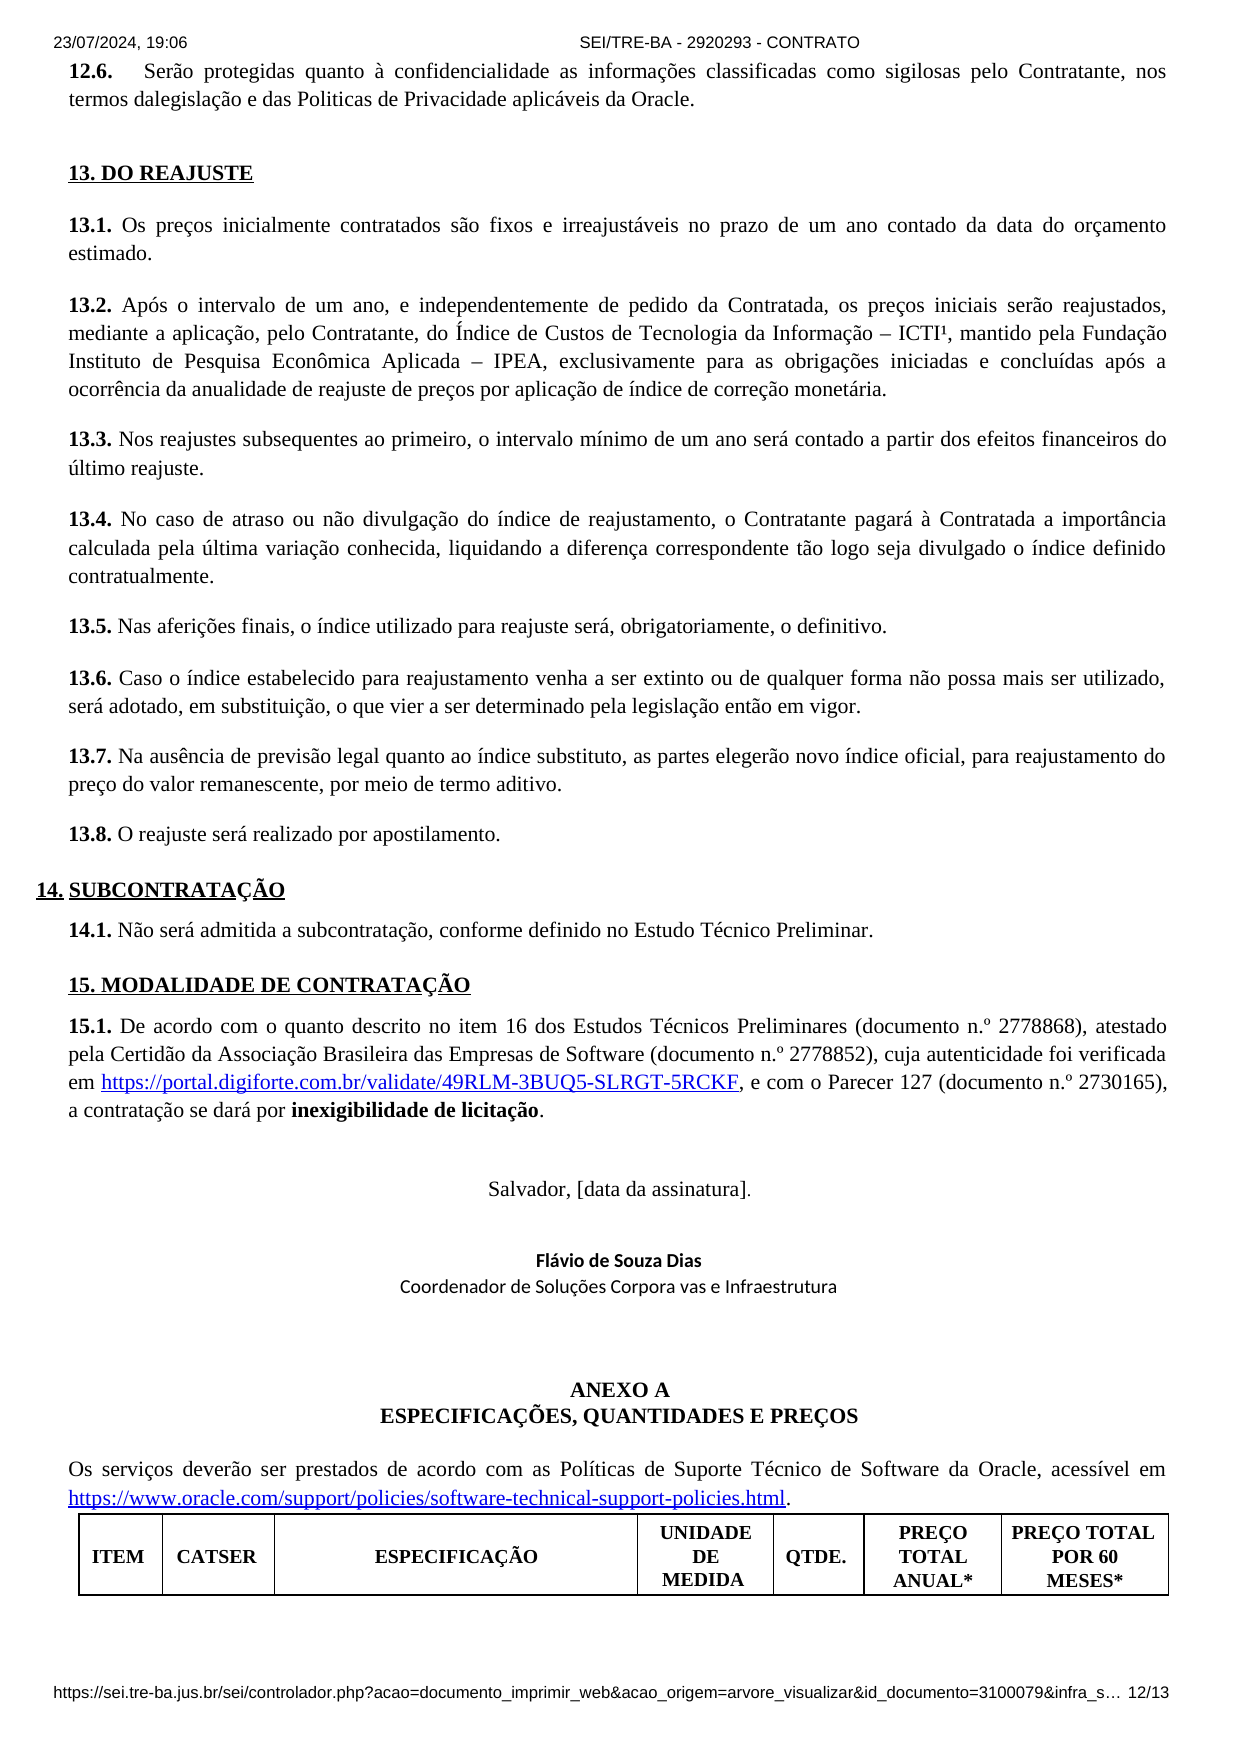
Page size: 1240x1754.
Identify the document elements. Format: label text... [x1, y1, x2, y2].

table_header PREÇO TOTAL POR 60 MESES* [1002, 1515, 1168, 1594]
text 13.5. Nas aferições finais, o índice utilizado para reajuste será, obrigatoriamente, o definitivo. [68, 613, 1168, 638]
text 13.2. Após o intervalo de um ano, e independentemente de pedido da Contratada, os preços iniciais serão reajustados, mediante a aplicação, pelo Contratante, do Índice de Custos de Tecnologia da Informação – ICTI¹, mantido pela Fundação Instituto de Pesquisa Econômica Aplicada – IPEA, exclusivamente para as obrigações iniciadas e concluídas após a ocorrência da anualidade de reajuste de preços por aplicação de índice de correção monetária. [68, 292, 1168, 401]
text 13.3. Nos reajustes subsequentes ao primeiro, o intervalo mínimo de um ano será contado a partir dos efeitos financeiros do último reajuste. [68, 426, 1168, 480]
text Flávio de Souza Dias [69, 1248, 1169, 1273]
table_header ESPECIFICAÇÃO [275, 1515, 637, 1594]
table_header ITEM [80, 1515, 162, 1594]
subtitle 13. DO REAJUSTE [68, 160, 1169, 186]
text Os serviços deverão ser prestados de acordo com as Políticas de Suporte Técnico de Software da Oracle, acessível em https://www.oracle.com/support/policies/software-technical-support-policies.html. [68, 1456, 1168, 1510]
text 15.1. De acordo com o quanto descrito no item 16 dos Estudos Técnicos Preliminares (documento n.º 2778868), atestado pela Certidão da Associação Brasileira das Empresas de Software (documento n.º 2778852), cuja autenticidade foi verificada em https://portal.digiforte.com.br/validate/49RLM-3BUQ5-SLRGT-5RCKF, e com o Parecer 127 (documento n.º 2730165), a contratação se dará por inexigibilidade de licitação. [68, 1013, 1168, 1123]
text ESPECIFICAÇÕES, QUANTIDADES E PREÇOS [70, 1403, 1169, 1428]
text Salvador, [data da assinatura]. [70, 1176, 1169, 1201]
text 14.1. Não será admitida a subcontratação, conforme definido no Estudo Técnico Preliminar. [68, 917, 1168, 942]
text ANEXO A [570, 1354, 716, 1403]
list SUBCONTRATAÇÃO [36, 877, 1169, 902]
text 13.7. Na ausência de previsão legal quanto ao índice substituto, as partes elegerão novo índice oficial, para reajustamento do preço do valor remanescente, por meio de termo aditivo. [68, 743, 1168, 797]
list Serão protegidas quanto à confidencialidade as informações classificadas como sigilosas pelo Contratante, nos termos dalegislação e das Politicas de Privacidade aplicáveis da Oracle. [69, 58, 1168, 111]
table_header CATSER [163, 1515, 274, 1594]
table_header UNIDADE DE MEDIDA [638, 1515, 773, 1594]
table_header QTDE. [774, 1515, 863, 1594]
text Coordenador de Soluções Corpora vas e Infraestrutura [69, 1274, 1169, 1298]
subtitle 15. MODALIDADE DE CONTRATAÇÃO [68, 972, 1169, 997]
table_header PREÇO TOTAL ANUAL* [865, 1515, 1001, 1594]
text 13.6. Caso o índice estabelecido para reajustamento venha a ser extinto ou de qualquer forma não possa mais ser utilizado, será adotado, em substituição, o que vier a ser determinado pela legislação então em vigor. [68, 665, 1168, 718]
text 13.4. No caso de atraso ou não divulgação do índice de reajustamento, o Contratante pagará à Contratada a importância calculada pela última variação conhecida, liquidando a diferença correspondente tão logo seja divulgado o índice definido contratualmente. [68, 506, 1168, 588]
text 13.1. Os preços inicialmente contratados são fixos e irreajustáveis no prazo de um ano contado da data do orçamento estimado. [68, 212, 1168, 265]
text 13.8. O reajuste será realizado por apostilamento. [68, 821, 1168, 847]
